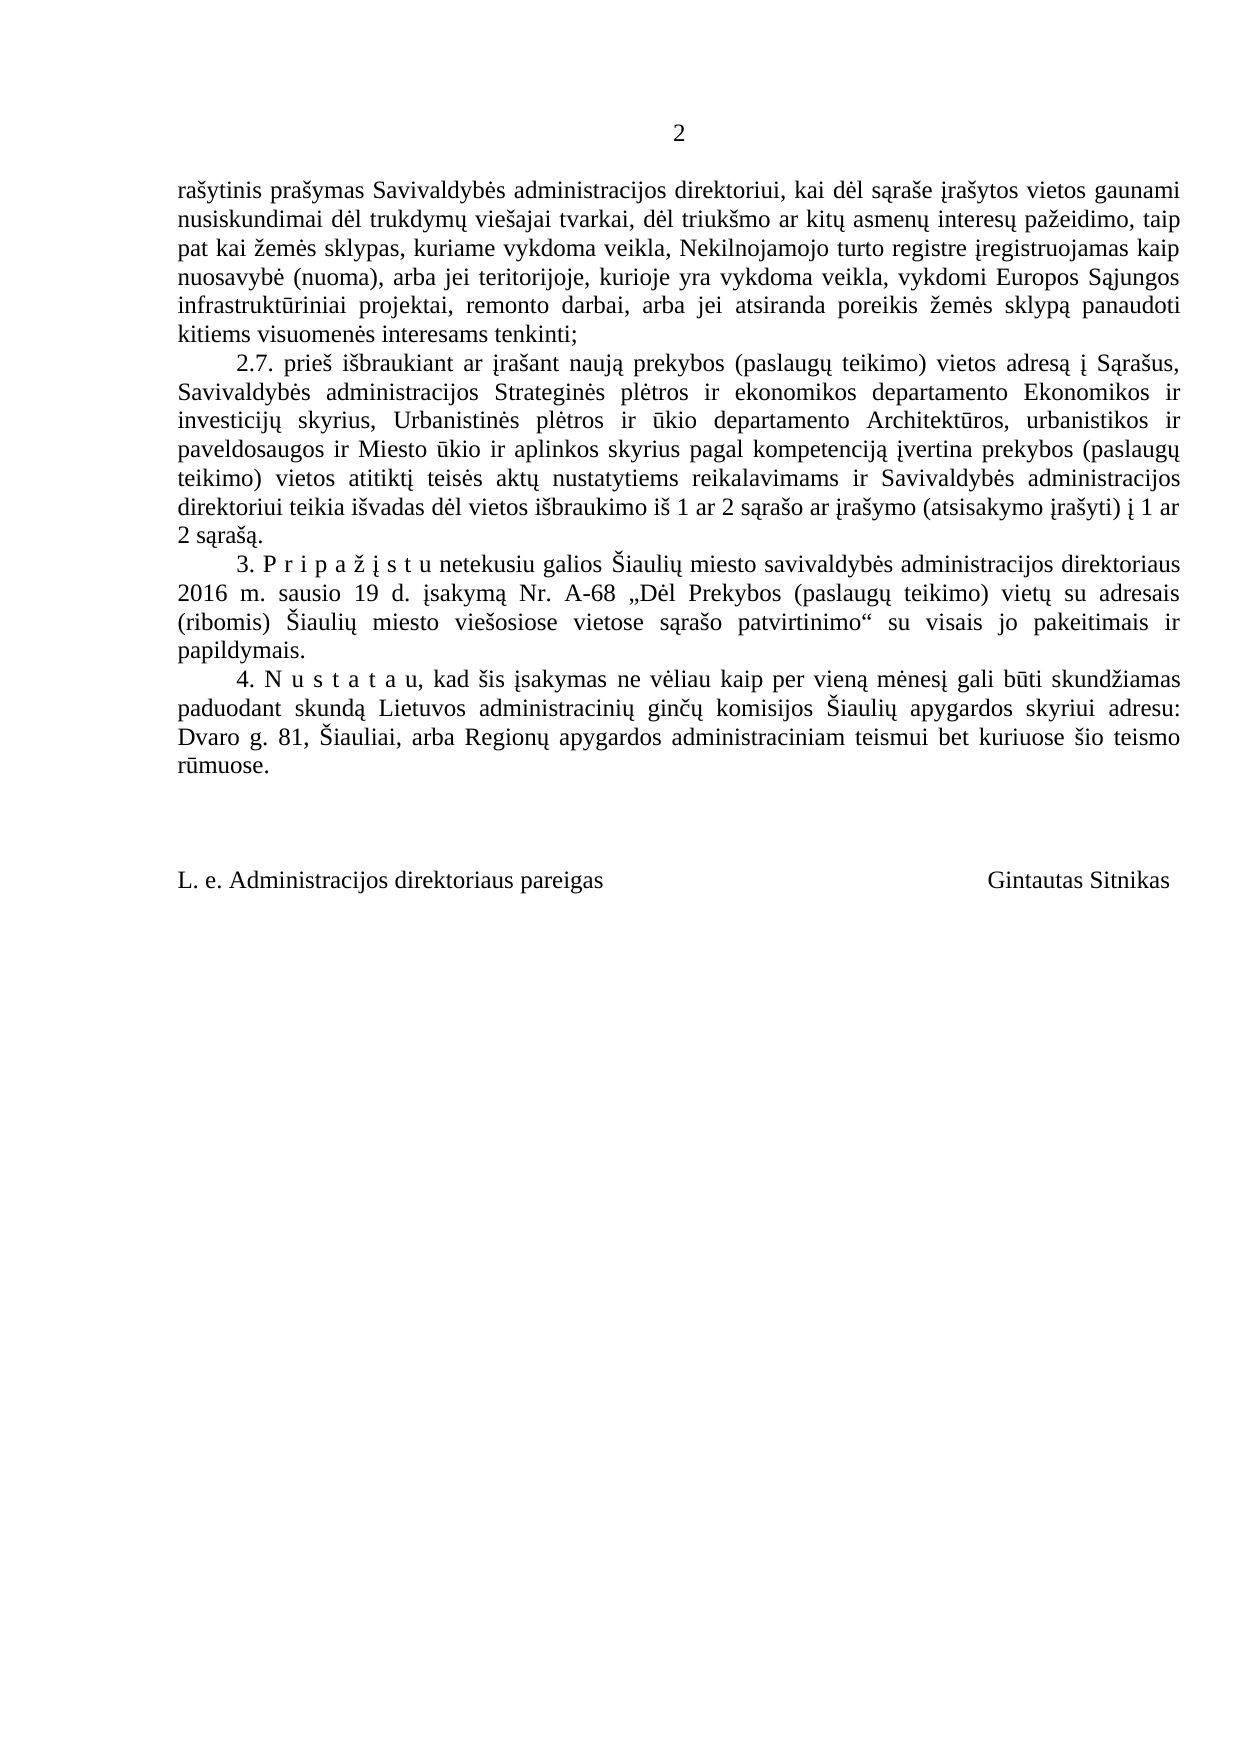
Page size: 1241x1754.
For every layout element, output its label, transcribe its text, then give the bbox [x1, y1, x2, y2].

text 3. P r i p a ž į s t u netekusiu galios Šiaulių miesto savivaldybės administracijos direktoriaus 2016 m. sausio 19 d. įsakymą Nr. A-68 „Dėl Prekybos (paslaugų teikimo) vietų su adresais (ribomis) Šiaulių miesto viešosiose vietose sąrašo patvirtinimo“ su visais jo pakeitimais ir papildymais. [177, 549, 1181, 664]
text L. e. Administracijos direktoriaus pareigas Gintautas Sitnikas [177, 866, 1181, 894]
text rašytinis prašymas Savivaldybės administracijos direktoriui, kai dėl sąraše įrašytos vietos gaunami nusiskundimai dėl trukdymų viešajai tvarkai, dėl triukšmo ar kitų asmenų interesų pažeidimo, taip pat kai žemės sklypas, kuriame vykdoma veikla, Nekilnojamojo turto registre įregistruojamas kaip nuosavybė (nuoma), arba jei teritorijoje, kurioje yra vykdoma veikla, vykdomi Europos Sąjungos infrastruktūriniai projektai, remonto darbai, arba jei atsiranda poreikis žemės sklypą panaudoti kitiems visuomenės interesams tenkinti; [177, 176, 1181, 348]
text 4. N u s t a t a u, kad šis įsakymas ne vėliau kaip per vieną mėnesį gali būti skundžiamas paduodant skundą Lietuvos administracinių ginčų komisijos Šiaulių apygardos skyriui adresu: Dvaro g. 81, Šiauliai, arba Regionų apygardos administraciniam teismui bet kuriuose šio teismo rūmuose. [177, 664, 1181, 779]
text 2.7. prieš išbraukiant ar įrašant naują prekybos (paslaugų teikimo) vietos adresą į Sąrašus, Savivaldybės administracijos Strateginės plėtros ir ekonomikos departamento Ekonomikos ir investicijų skyrius, Urbanistinės plėtros ir ūkio departamento Architektūros, urbanistikos ir paveldosaugos ir Miesto ūkio ir aplinkos skyrius pagal kompetenciją įvertina prekybos (paslaugų teikimo) vietos atitiktį teisės aktų nustatytiems reikalavimams ir Savivaldybės administracijos direktoriui teikia išvadas dėl vietos išbraukimo iš 1 ar 2 sąrašo ar įrašymo (atsisakymo įrašyti) į 1 ar 2 sąrašą. [177, 348, 1181, 549]
